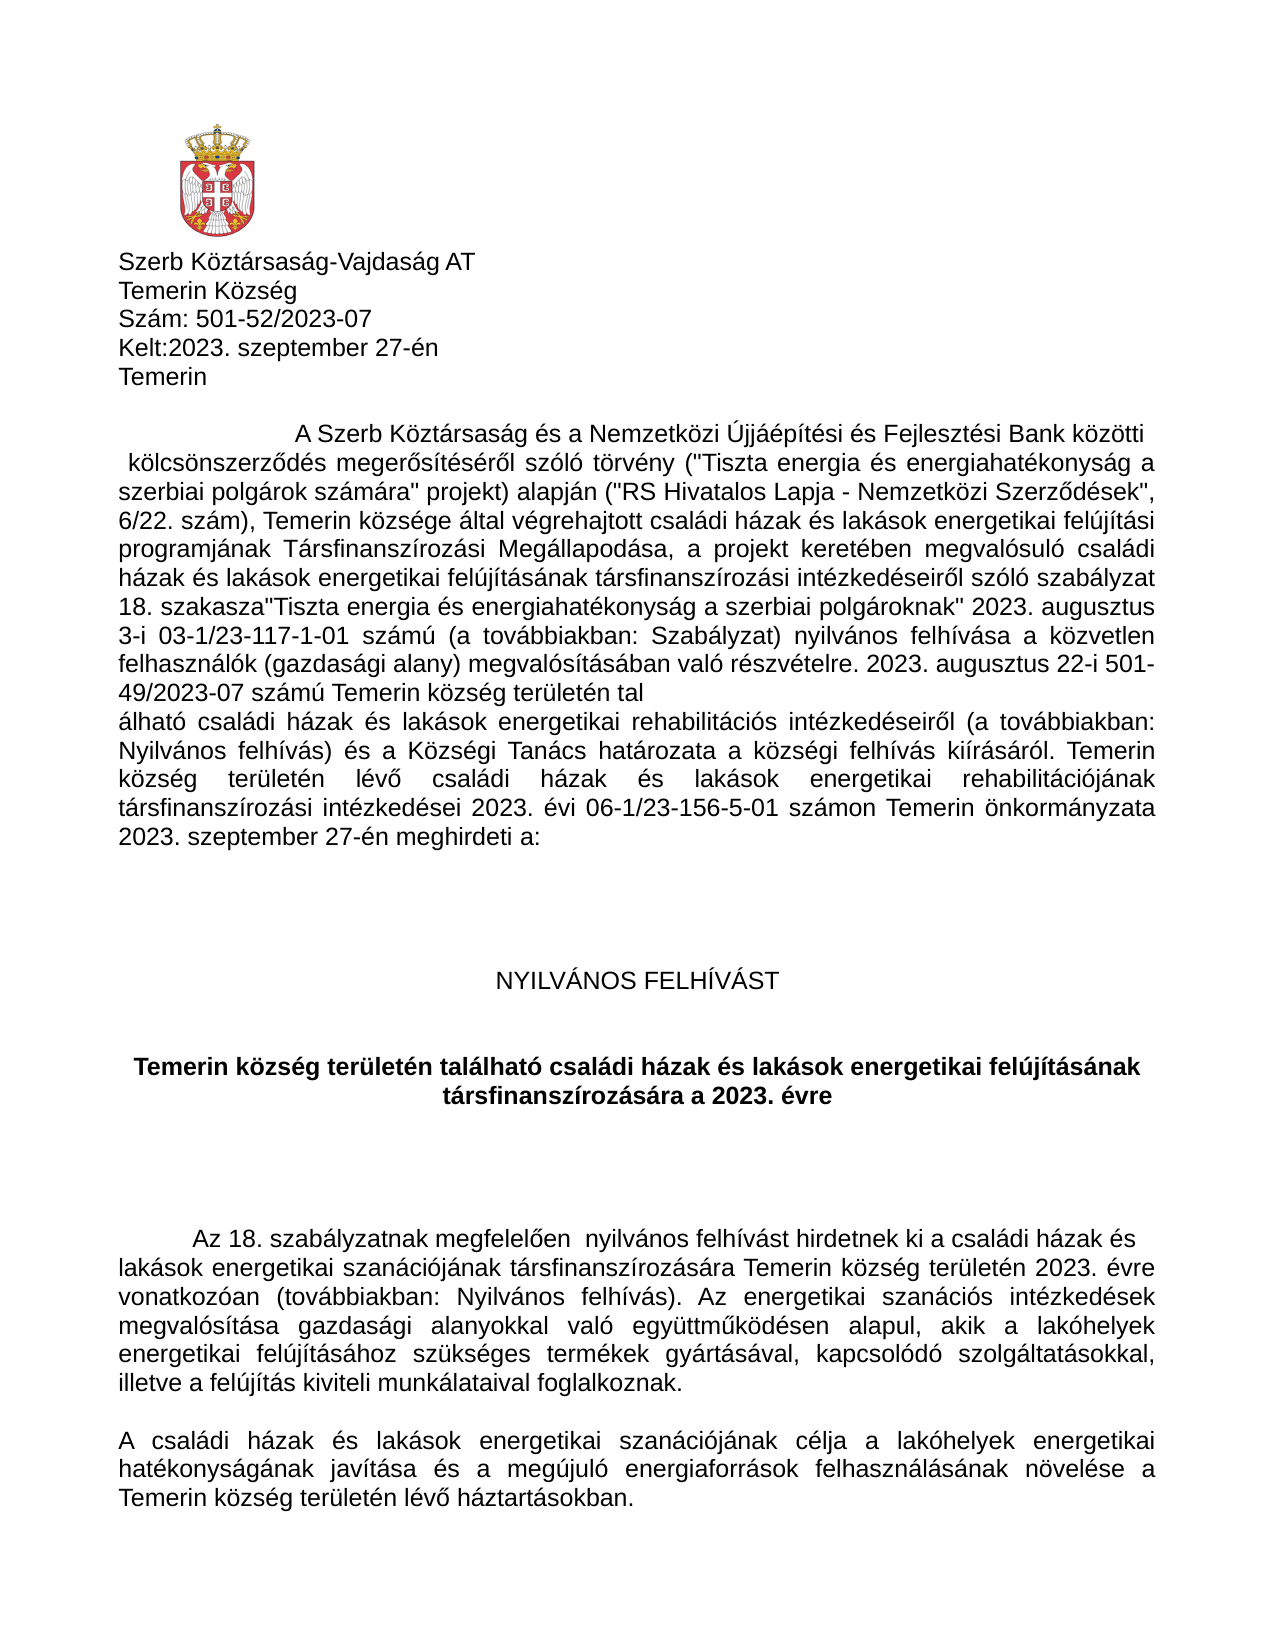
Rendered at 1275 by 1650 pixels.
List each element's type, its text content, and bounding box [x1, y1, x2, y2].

picture [175, 119, 259, 241]
text lakások energetikai szanációjának társfinanszírozására Temerin község területén 2023. évre vonatkozóan (továbbiakban: Nyilvános felhívás). Az energetikai szanációs intézkedések megvalósítása gazdasági alanyokkal való együttműködésen alapul, akik a lakóhelyek energetikai felújításához szükséges termékek gyártásával, kapcsolódó szolgáltatásokkal, illetve a felújítás kiviteli munkálataival foglalkoznak. [118, 1253, 1157, 1397]
text Temerin község területén található családi házak és lakások energetikai felújításának társfinanszírozására a 2023. évre [118, 1052, 1157, 1109]
text kölcsönszerződés megerősítéséről szóló törvény ("Tiszta energia és energiahatékonyság a szerbiai polgárok számára" projekt) alapján ("RS Hivatalos Lapja - Nemzetközi Szerződések", 6/22. szám), Temerin községe által végrehajtott családi házak és lakások energetikai felújítási programjának Társfinanszírozási Megállapodása, a projekt keretében megvalósuló családi házak és lakások energetikai felújításának társfinanszírozási intézkedéseiről szóló szabályzat 18. szakasza"Tiszta energia és energiahatékonyság a szerbiai polgároknak" 2023. augusztus 3-i 03-1/23-117-1-01 számú (a továbbiakban: Szabályzat) nyilvános felhívása a közvetlen felhasználók (gazdasági alany) megvalósításában való részvételre. 2023. augusztus 22-i 501-49/2023-07 számú Temerin község területén tal [118, 448, 1157, 707]
text NYILVÁNOS FELHÍVÁST [118, 966, 1157, 994]
text A családi házak és lakások energetikai szanációjának célja a lakóhelyek energetikai hatékonyságának javítása és a megújuló energiaforrások felhasználásának növelése a Temerin község területén lévő háztartásokban. [118, 1426, 1157, 1512]
text Szerb Köztársaság-Vajdaság AT [118, 247, 1157, 276]
text álható családi házak és lakások energetikai rehabilitációs intézkedéseiről (a továbbiakban: Nyilvános felhívás) és a Községi Tanács határozata a községi felhívás kiírásáról. Temerin község területén lévő családi házak és lakások energetikai rehabilitációjának társfinanszírozási intézkedései 2023. évi 06-1/23-156-5-01 számon Temerin önkormányzata 2023. szeptember 27-én meghirdeti a: [118, 707, 1157, 851]
text Temerin [118, 362, 1157, 391]
text Temerin Község [118, 276, 1157, 304]
text Szám: 501-52/2023-07 [118, 304, 1157, 333]
text Kelt:2023. szeptember 27-én [118, 333, 1157, 362]
text Az 18. szabályzatnak megfelelően nyilvános felhívást hirdetnek ki a családi házak és [192, 1224, 1157, 1253]
text A Szerb Köztársaság és a Nemzetközi Újjáépítési és Fejlesztési Bank közötti [192, 419, 1157, 448]
